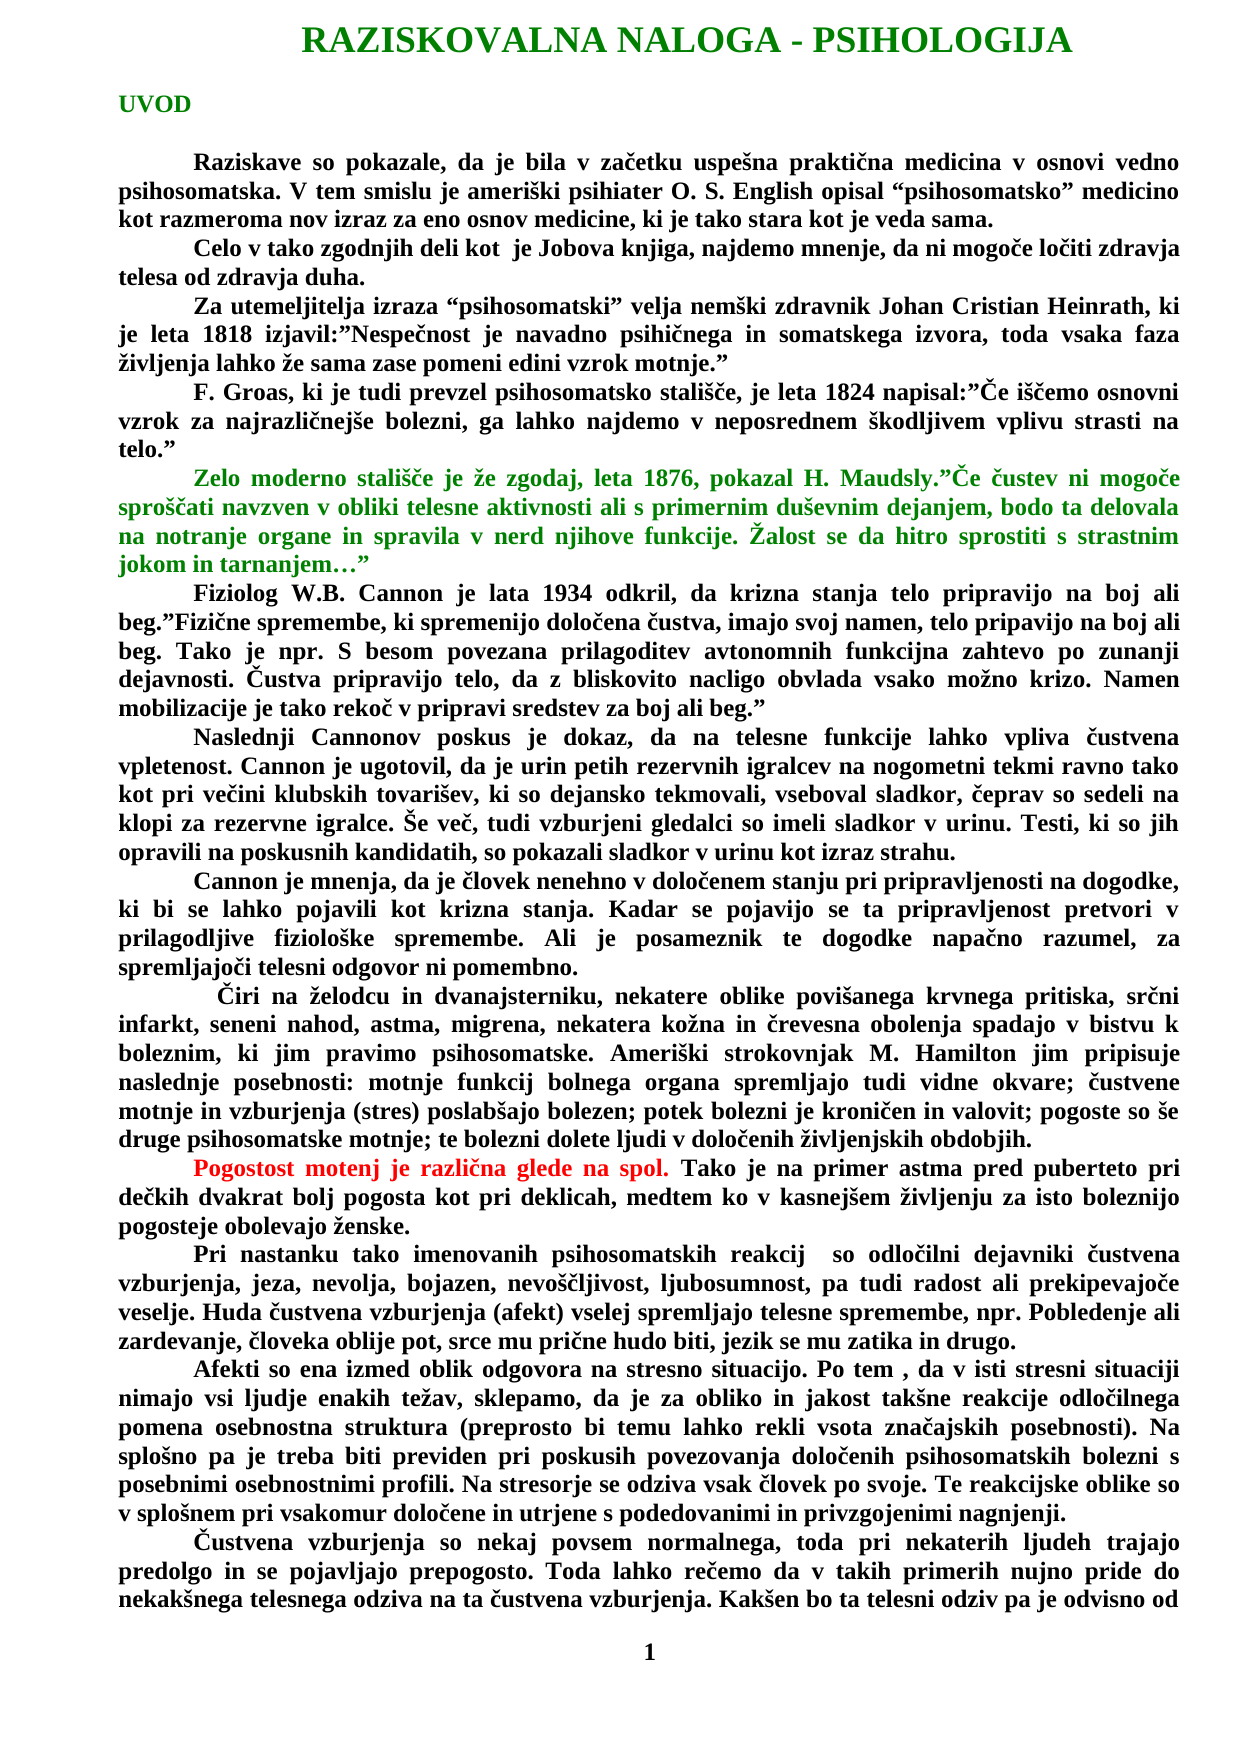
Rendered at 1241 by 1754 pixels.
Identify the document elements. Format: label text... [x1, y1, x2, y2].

text Naslednji Cannonov poskus je dokaz, da na telesne funkcije lahko vpliva čustvena vpletenost. Cannon je ugotovil, da je urin petih rezervnih igralcev na nogometni tekmi ravno tako kot pri večini klubskih tovarišev, ki so dejansko tekmovali, vseboval sladkor, čeprav so sedeli na klopi za rezervne igralce. Še več, tudi vzburjeni gledalci so imeli sladkor v urinu. Testi, ki so jih opravili na poskusnih kandidatih, so pokazali sladkor v urinu kot izraz strahu. [118, 722, 1181, 866]
text Za utemeljitelja izraza “psihosomatski” velja nemški zdravnik Johan Cristian Heinrath, ki je leta 1818 izjavil:”Nespečnost je navadno psihičnega in somatskega izvora, toda vsaka faza življenja lahko že sama zase pomeni edini vzrok motnje.” [118, 291, 1181, 377]
text Zelo moderno stališče je že zgodaj, leta 1876, pokazal H. Maudsly.”Če čustev ni mogoče sproščati navzven v obliki telesne aktivnosti ali s primernim duševnim dejanjem, bodo ta delovala na notranje organe in spravila v nerd njihove funkcije. Žalost se da hitro sprostiti s strastnim jokom in tarnanjem…” [118, 463, 1181, 578]
text UVOD [118, 89, 1181, 118]
text Čustvena vzburjenja so nekaj povsem normalnega, toda pri nekaterih ljudeh trajajo predolgo in se pojavljajo prepogosto. Toda lahko rečemo da v takih primerih nujno pride do nekakšnega telesnega odziva na ta čustvena vzburjenja. Kakšen bo ta telesni odziv pa je odvisno od [118, 1527, 1181, 1613]
text RAZISKOVALNA NALOGA - PSIHOLOGIJA [118, 18, 1181, 61]
text Celo v tako zgodnjih deli kot je Jobova knjiga, najdemo mnenje, da ni mogoče ločiti zdravja telesa od zdravja duha. [118, 233, 1181, 291]
text Cannon je mnenja, da je človek nenehno v določenem stanju pri pripravljenosti na dogodke, ki bi se lahko pojavili kot krizna stanja. Kadar se pojavijo se ta pripravljenost pretvori v prilagodljive fiziološke spremembe. Ali je posameznik te dogodke napačno razumel, za spremljajoči telesni odgovor ni pomembno. [118, 866, 1181, 981]
text Raziskave so pokazale, da je bila v začetku uspešna praktična medicina v osnovi vedno psihosomatska. V tem smislu je ameriški psihiater O. S. English opisal “psihosomatsko” medicino kot razmeroma nov izraz za eno osnov medicine, ki je tako stara kot je veda sama. [118, 147, 1181, 233]
text Fiziolog W.B. Cannon je lata 1934 odkril, da krizna stanja telo pripravijo na boj ali beg.”Fizične spremembe, ki spremenijo določena čustva, imajo svoj namen, telo pripavijo na boj ali beg. Tako je npr. S besom povezana prilagoditev avtonomnih funkcijna zahtevo po zunanji dejavnosti. Čustva pripravijo telo, da z bliskovito nacligo obvlada vsako možno krizo. Namen mobilizacije je tako rekoč v pripravi sredstev za boj ali beg.” [118, 578, 1181, 722]
text Pogostost motenj je različna glede na spol. Tako je na primer astma pred puberteto pri dečkih dvakrat bolj pogosta kot pri deklicah, medtem ko v kasnejšem življenju za isto boleznijo pogosteje obolevajo ženske. [118, 1153, 1181, 1239]
text F. Groas, ki je tudi prevzel psihosomatsko stališče, je leta 1824 napisal:”Če iščemo osnovni vzrok za najrazličnejše bolezni, ga lahko najdemo v neposrednem škodljivem vplivu strasti na telo.” [118, 377, 1181, 463]
text Afekti so ena izmed oblik odgovora na stresno situacijo. Po tem , da v isti stresni situaciji nimajo vsi ljudje enakih težav, sklepamo, da je za obliko in jakost takšne reakcije odločilnega pomena osebnostna struktura (preprosto bi temu lahko rekli vsota značajskih posebnosti). Na splošno pa je treba biti previden pri poskusih povezovanja določenih psihosomatskih bolezni s posebnimi osebnostnimi profili. Na stresorje se odziva vsak človek po svoje. Te reakcijske oblike so v splošnem pri vsakomur določene in utrjene s podedovanimi in privzgojenimi nagnjenji. [118, 1354, 1181, 1527]
text Pri nastanku tako imenovanih psihosomatskih reakcij so odločilni dejavniki čustvena vzburjenja, jeza, nevolja, bojazen, nevoščljivost, ljubosumnost, pa tudi radost ali prekipevajoče veselje. Huda čustvena vzburjenja (afekt) vselej spremljajo telesne spremembe, npr. Pobledenje ali zardevanje, človeka oblije pot, srce mu prične hudo biti, jezik se mu zatika in drugo. [118, 1239, 1181, 1354]
text Čiri na želodcu in dvanajsterniku, nekatere oblike povišanega krvnega pritiska, srčni infarkt, seneni nahod, astma, migrena, nekatera kožna in črevesna obolenja spadajo v bistvu k boleznim, ki jim pravimo psihosomatske. Ameriški strokovnjak M. Hamilton jim pripisuje naslednje posebnosti: motnje funkcij bolnega organa spremljajo tudi vidne okvare; čustvene motnje in vzburjenja (stres) poslabšajo bolezen; potek bolezni je kroničen in valovit; pogoste so še druge psihosomatske motnje; te bolezni dolete ljudi v določenih življenjskih obdobjih. [118, 981, 1181, 1153]
